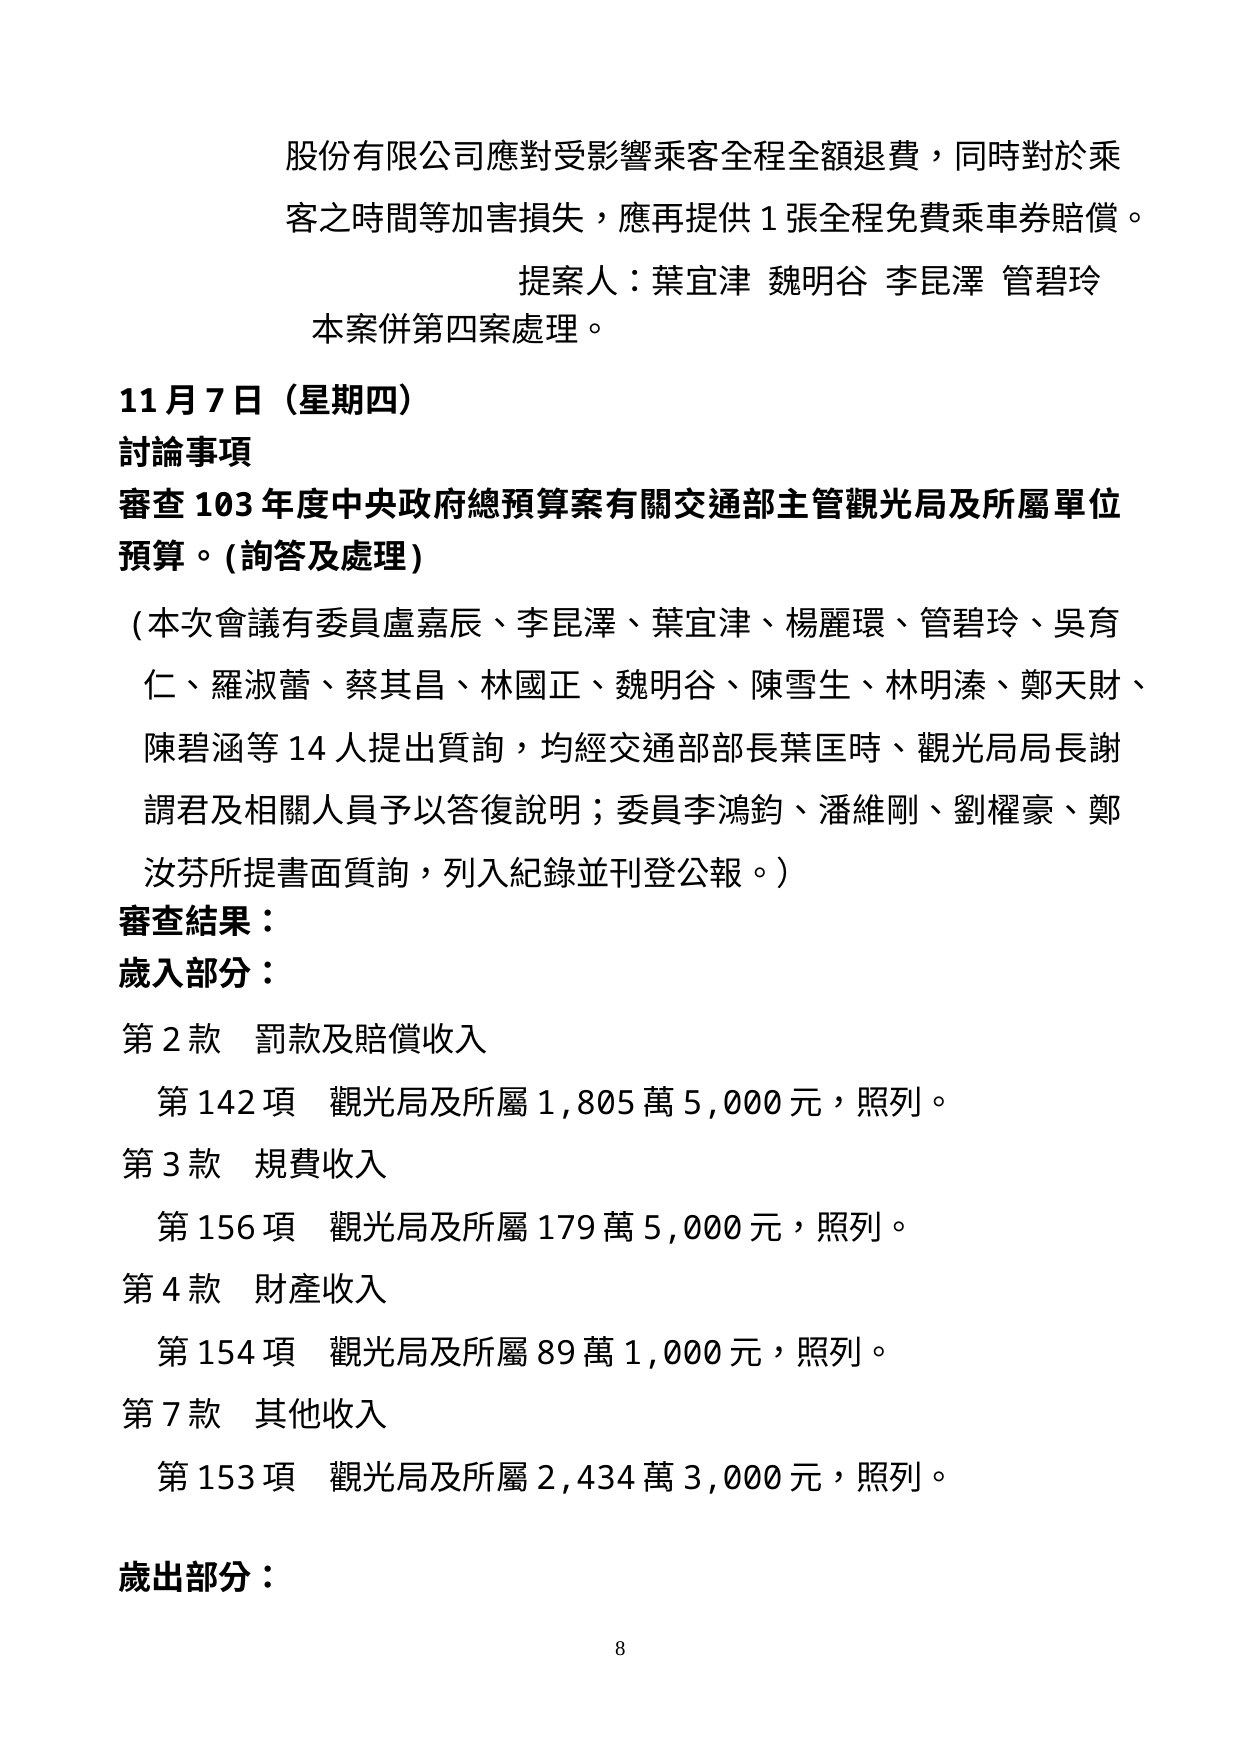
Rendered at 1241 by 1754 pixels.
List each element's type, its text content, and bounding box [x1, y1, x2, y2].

text 第156項 觀光局及所屬179萬5,000元，照列。 [156, 1183, 1122, 1246]
text 審查103年度中央政府總預算案有關交通部主管觀光局及所屬單位預算。(詢答及處理) [118, 475, 1122, 579]
text 審查結果： [118, 891, 1122, 943]
text 第7款 其他收入 [121, 1371, 1122, 1433]
text 提案人：葉宜津 魏明谷 李昆澤 管碧玲 [118, 237, 1122, 300]
text 本案併第四案處理。 [118, 300, 1122, 352]
text 第4款 財產收入 [121, 1246, 1122, 1308]
text (本次會議有委員盧嘉辰、李昆澤、葉宜津、楊麗環、管碧玲、吳育仁、羅淑蕾、蔡其昌、林國正、魏明谷、陳雪生、林明溱、鄭天財、陳碧涵等14人提出質詢，均經交通部部長葉匡時、觀光局局長謝謂君及相關人員予以答復說明；委員李鴻鈞、潘維剛、劉櫂豪、鄭汝芬所提書面質詢，列入紀錄並刊登公報。） [127, 579, 1122, 891]
text 第154項 觀光局及所屬89萬1,000元，照列。 [156, 1308, 1122, 1371]
text 第142項 觀光局及所屬1,805萬5,000元，照列。 [156, 1058, 1122, 1121]
text (一)對於102年11月2日發生之高鐵事故，台灣高速鐵路股份有限公司應對受影響乘客全程全額退費，同時對於乘客之時間等加害損失，應再提供1張全程免費乘車券賠償。 [118, 112, 1122, 237]
text 討論事項 [118, 423, 1122, 475]
text 第153項 觀光局及所屬2,434萬3,000元，照列。 [156, 1433, 1122, 1496]
text 11月7日（星期四） [118, 371, 1122, 423]
text 歲入部分： [118, 943, 1122, 996]
text 歲出部分： [118, 1548, 1122, 1600]
text 第3款 規費收入 [121, 1121, 1122, 1183]
text 第2款 罰款及賠償收入 [121, 996, 1122, 1058]
